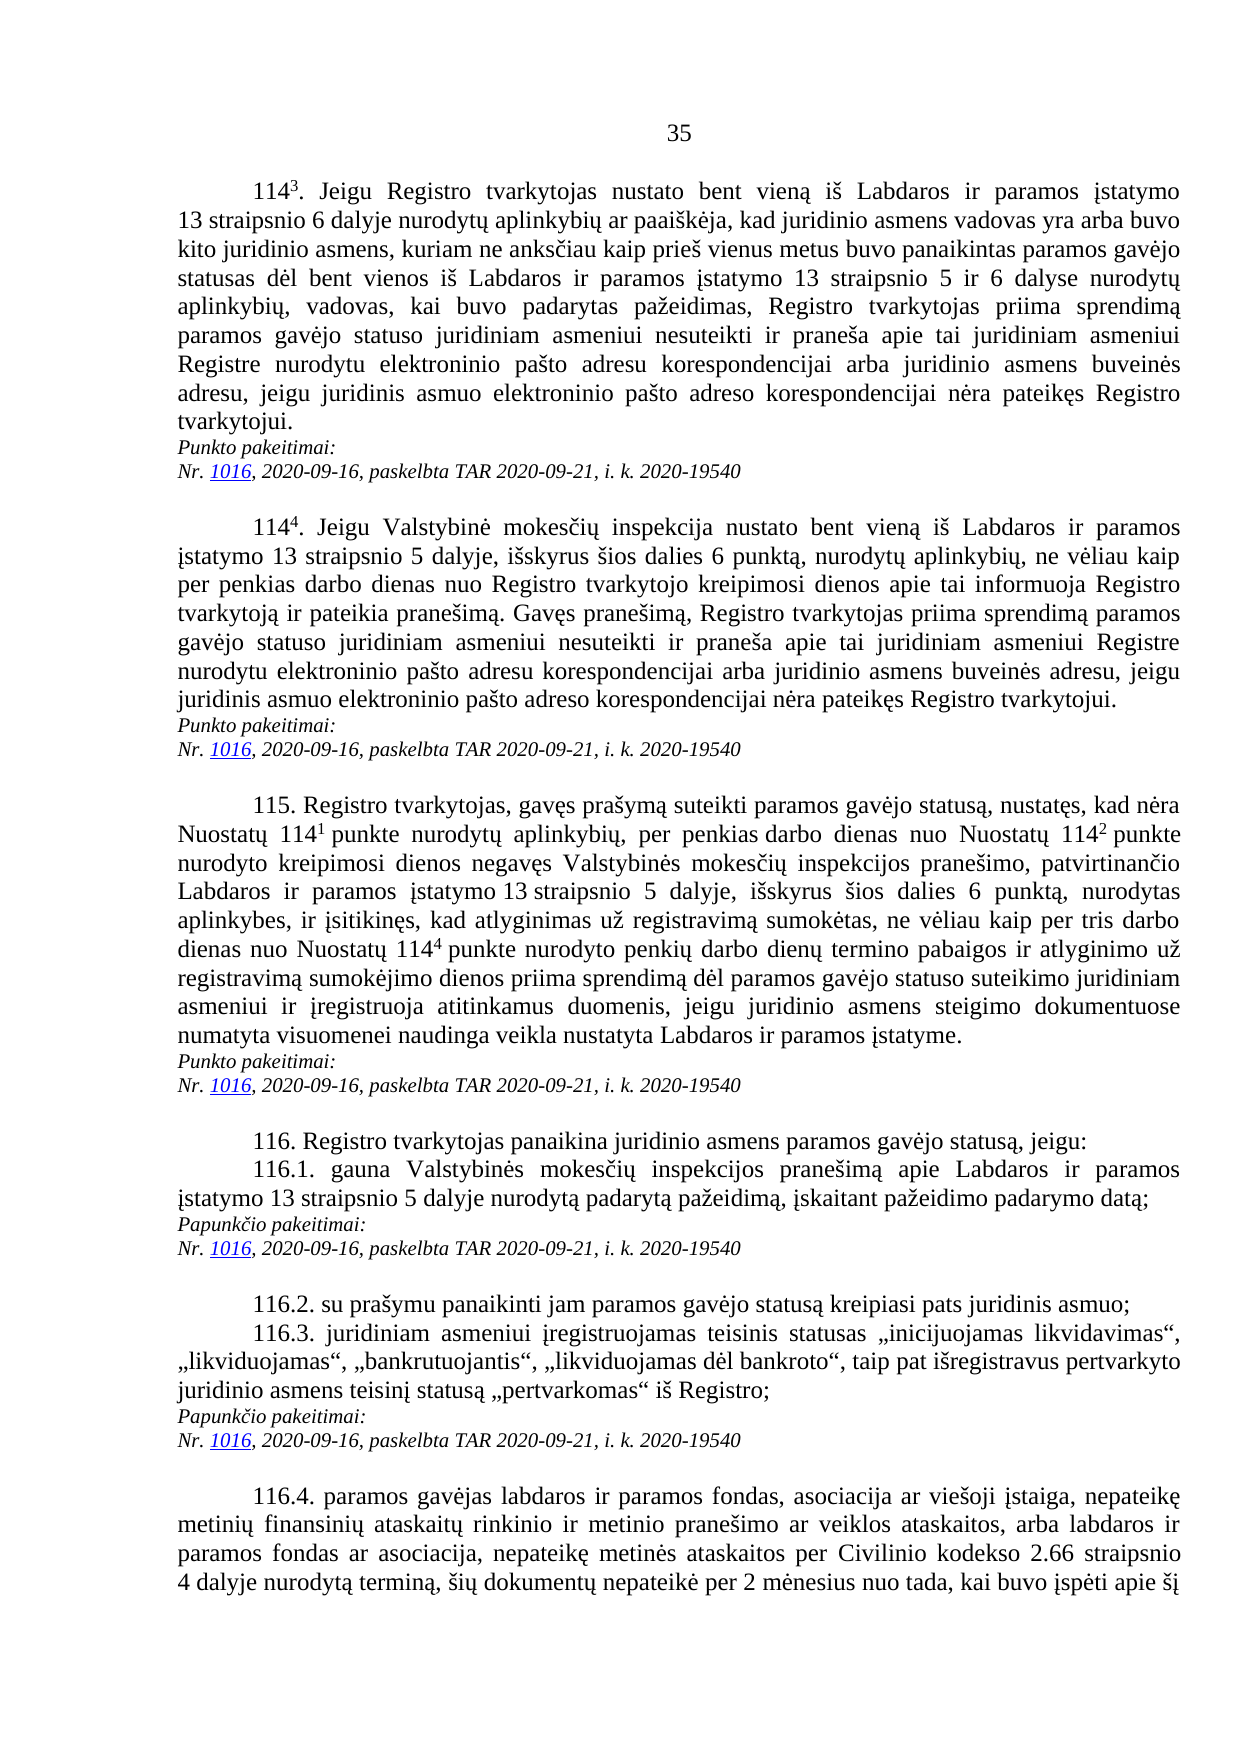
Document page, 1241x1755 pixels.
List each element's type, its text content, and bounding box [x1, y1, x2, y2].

text Nr. 1016, 2020-09-16, paskelbta TAR 2020-09-21, i. k. 2020-19540 [177, 737, 1181, 761]
text Nr. 1016, 2020-09-16, paskelbta TAR 2020-09-21, i. k. 2020-19540 [177, 1428, 1181, 1452]
text 116.4. paramos gavėjas labdaros ir paramos fondas, asociacija ar viešoji įstaiga, nepateikę metinių finansinių ataskaitų rinkinio ir metinio pranešimo ar veiklos ataskaitos, arba labdaros ir paramos fondas ar asociacija, nepateikę metinės ataskaitos per Civilinio kodekso 2.66 straipsnio 4 dalyje nurodytą terminą, šių dokumentų nepateikė per 2 mėnesius nuo tada, kai buvo įspėti apie šį [177, 1481, 1181, 1596]
text 116.2. su prašymu panaikinti jam paramos gavėjo statusą kreipiasi pats juridinis asmuo; [177, 1289, 1181, 1318]
text Papunkčio pakeitimai: [177, 1212, 1181, 1236]
text Punkto pakeitimai: [177, 435, 1181, 459]
text Punkto pakeitimai: [177, 713, 1181, 737]
text 116. Registro tvarkytojas panaikina juridinio asmens paramos gavėjo statusą, jeigu: [177, 1126, 1181, 1154]
text Papunkčio pakeitimai: [177, 1404, 1181, 1428]
text Nr. 1016, 2020-09-16, paskelbta TAR 2020-09-21, i. k. 2020-19540 [177, 459, 1181, 483]
text 116.3. juridiniam asmeniui įregistruojamas teisinis statusas „inicijuojamas likvidavimas“, „likviduojamas“, „bankrutuojantis“, „likviduojamas dėl bankroto“, taip pat išregistravus pertvarkyto juridinio asmens teisinį statusą „pertvarkomas“ iš Registro; [177, 1318, 1181, 1404]
text 115. Registro tvarkytojas, gavęs prašymą suteikti paramos gavėjo statusą, nustatęs, kad nėra Nuostatų 1141 punkte nurodytų aplinkybių, per penkias darbo dienas nuo Nuostatų 1142 punkte nurodyto kreipimosi dienos negavęs Valstybinės mokesčių inspekcijos pranešimo, patvirtinančio Labdaros ir paramos įstatymo 13 straipsnio 5 dalyje, išskyrus šios dalies 6 punktą, nurodytas aplinkybes, ir įsitikinęs, kad atlyginimas už registravimą sumokėtas, ne vėliau kaip per tris darbo dienas nuo Nuostatų 1144 punkte nurodyto penkių darbo dienų termino pabaigos ir atlyginimo už registravimą sumokėjimo dienos priima sprendimą dėl paramos gavėjo statuso suteikimo juridiniam asmeniui ir įregistruoja atitinkamus duomenis, jeigu juridinio asmens steigimo dokumentuose numatyta visuomenei naudinga veikla nustatyta Labdaros ir paramos įstatyme. [177, 790, 1181, 1049]
text 1144. Jeigu Valstybinė mokesčių inspekcija nustato bent vieną iš Labdaros ir paramos įstatymo 13 straipsnio 5 dalyje, išskyrus šios dalies 6 punktą, nurodytų aplinkybių, ne vėliau kaip per penkias darbo dienas nuo Registro tvarkytojo kreipimosi dienos apie tai informuoja Registro tvarkytoją ir pateikia pranešimą. Gavęs pranešimą, Registro tvarkytojas priima sprendimą paramos gavėjo statuso juridiniam asmeniui nesuteikti ir praneša apie tai juridiniam asmeniui Registre nurodytu elektroninio pašto adresu korespondencijai arba juridinio asmens buveinės adresu, jeigu juridinis asmuo elektroninio pašto adreso korespondencijai nėra pateikęs Registro tvarkytojui. [177, 512, 1181, 713]
text 116.1. gauna Valstybinės mokesčių inspekcijos pranešimą apie Labdaros ir paramos įstatymo 13 straipsnio 5 dalyje nurodytą padarytą pažeidimą, įskaitant pažeidimo padarymo datą; [177, 1154, 1181, 1212]
text Nr. 1016, 2020-09-16, paskelbta TAR 2020-09-21, i. k. 2020-19540 [177, 1073, 1181, 1097]
text 1143. Jeigu Registro tvarkytojas nustato bent vieną iš Labdaros ir paramos įstatymo 13 straipsnio 6 dalyje nurodytų aplinkybių ar paaiškėja, kad juridinio asmens vadovas yra arba buvo kito juridinio asmens, kuriam ne anksčiau kaip prieš vienus metus buvo panaikintas paramos gavėjo statusas dėl bent vienos iš Labdaros ir paramos įstatymo 13 straipsnio 5 ir 6 dalyse nurodytų aplinkybių, vadovas, kai buvo padarytas pažeidimas, Registro tvarkytojas priima sprendimą paramos gavėjo statuso juridiniam asmeniui nesuteikti ir praneša apie tai juridiniam asmeniui Registre nurodytu elektroninio pašto adresu korespondencijai arba juridinio asmens buveinės adresu, jeigu juridinis asmuo elektroninio pašto adreso korespondencijai nėra pateikęs Registro tvarkytojui. [177, 176, 1181, 435]
text Punkto pakeitimai: [177, 1049, 1181, 1073]
text Nr. 1016, 2020-09-16, paskelbta TAR 2020-09-21, i. k. 2020-19540 [177, 1236, 1181, 1260]
